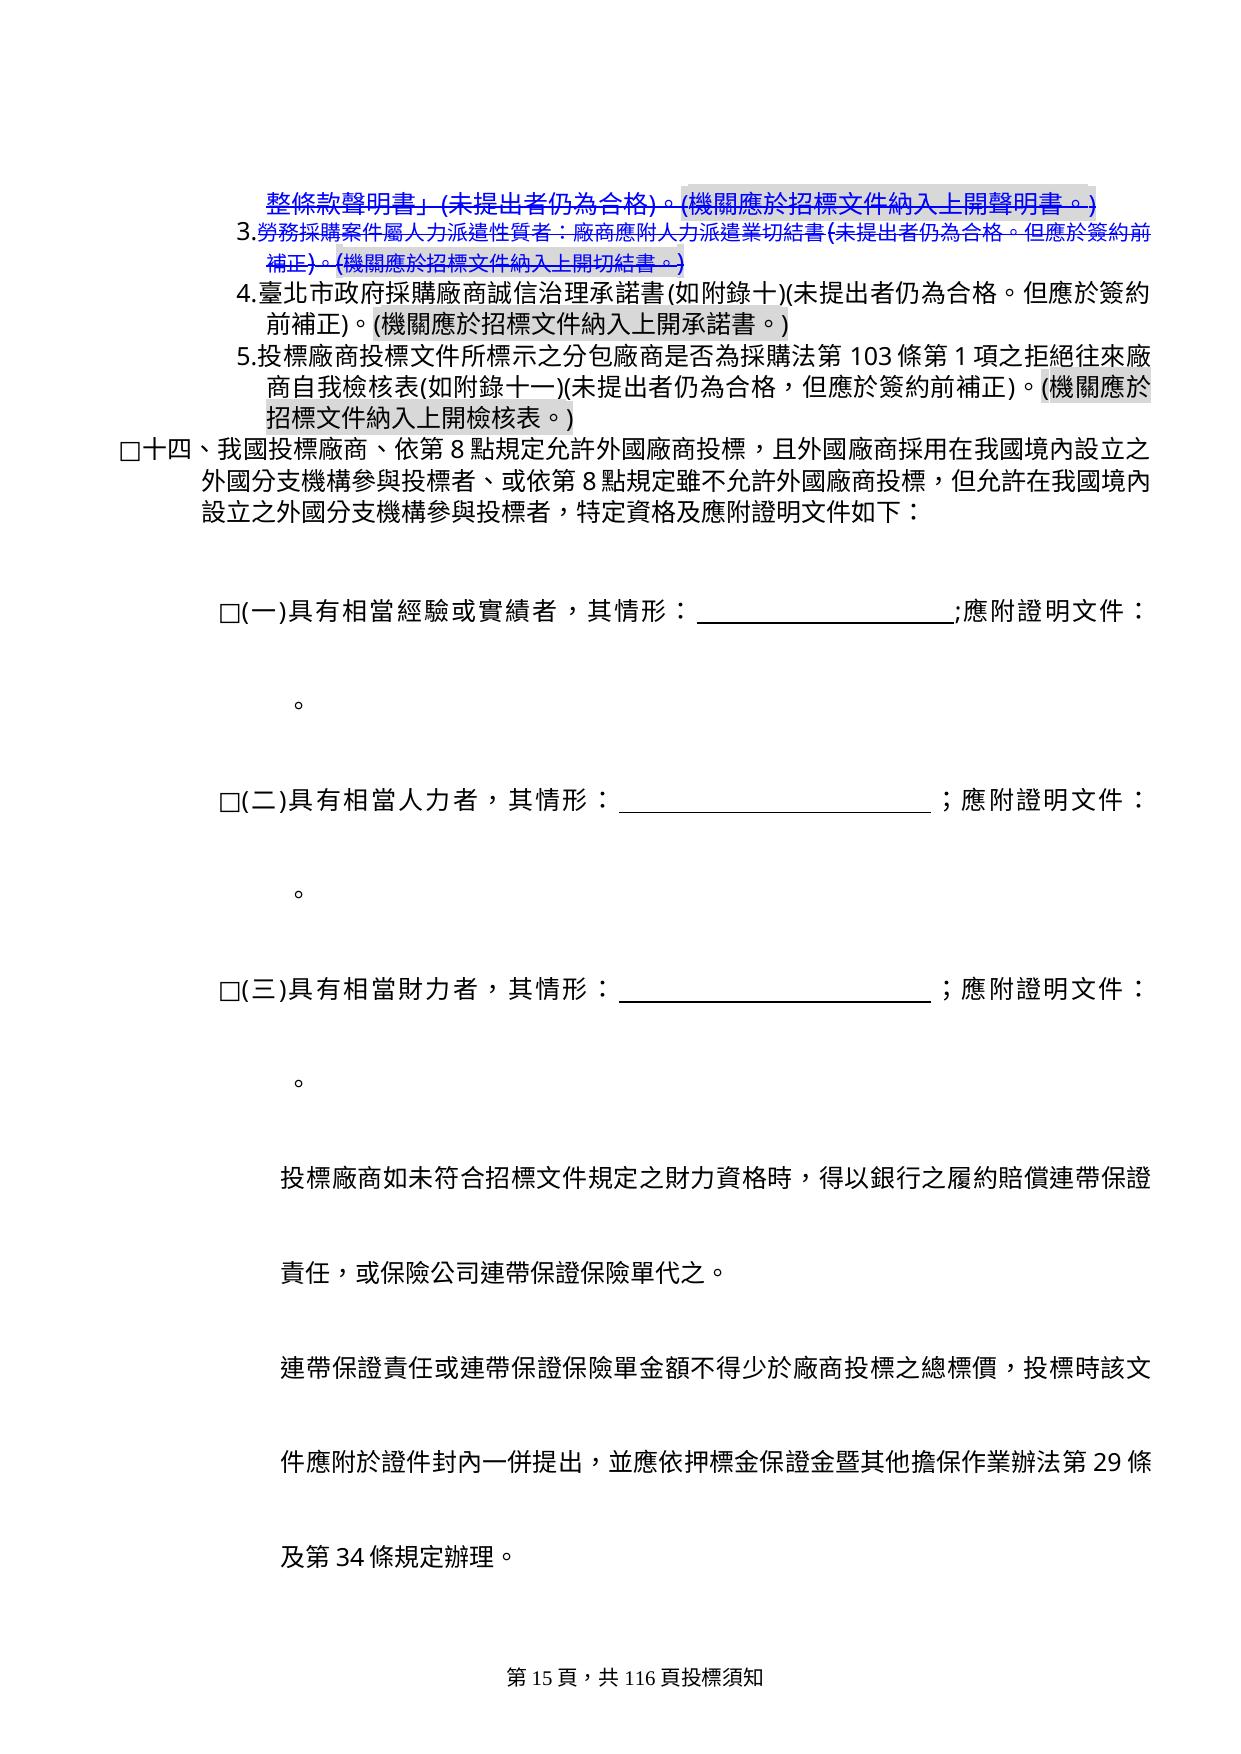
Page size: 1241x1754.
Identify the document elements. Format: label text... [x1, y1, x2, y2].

text 3.勞務採購案件屬人力派遣性質者：廠商應附人力派遣業切結書(未提出者仍為合格。但應於簽約前補正)。(機關應於招標文件納入上開切結書。) [236, 215, 1152, 277]
text 連帶保證責任或連帶保證保險單金額不得少於廠商投標之總標價，投標時該文件應附於證件封內一併提出，並應依押標金保證金暨其他擔保作業辦法第29條及第34條規定辦理。 [281, 1284, 1152, 1568]
text 4.臺北市政府採購廠商誠信治理承諾書(如附錄十)(未提出者仍為合格。但應於簽約前補正)。(機關應於招標文件納入上開承諾書。) [236, 277, 1152, 340]
text 5.投標廠商投標文件所標示之分包廠商是否為採購法第103條第1項之拒絕往來廠商自我檢核表(如附錄十一)(未提出者仍為合格，但應於簽約前補正)。(機關應於招標文件納入上開檢核表。) [236, 340, 1152, 434]
text □十四、我國投標廠商、依第8點規定允許外國廠商投標，且外國廠商採用在我國境內設立之外國分支機構參與投標者、或依第8點規定雖不允許外國廠商投標，但允許在我國境內設立之外國分支機構參與投標者，特定資格及應附證明文件如下： [118, 434, 1152, 527]
text 投標廠商如未符合招標文件規定之財力資格時，得以銀行之履約賠償連帶保證責任，或保險公司連帶保證保險單代之。 [281, 1095, 1152, 1284]
text □(一)具有相當經驗或實績者，其情形： ;應附證明文件： 。 [218, 527, 1152, 717]
text 整條款聲明書」(未提出者仍為合格)。(機關應於招標文件納入上開聲明書。) [238, 120, 1152, 215]
text □(三)具有相當財力者，其情形： ；應附證明文件： 。 [218, 906, 1152, 1095]
text □(二)具有相當人力者，其情形： ；應附證明文件： 。 [218, 717, 1152, 906]
